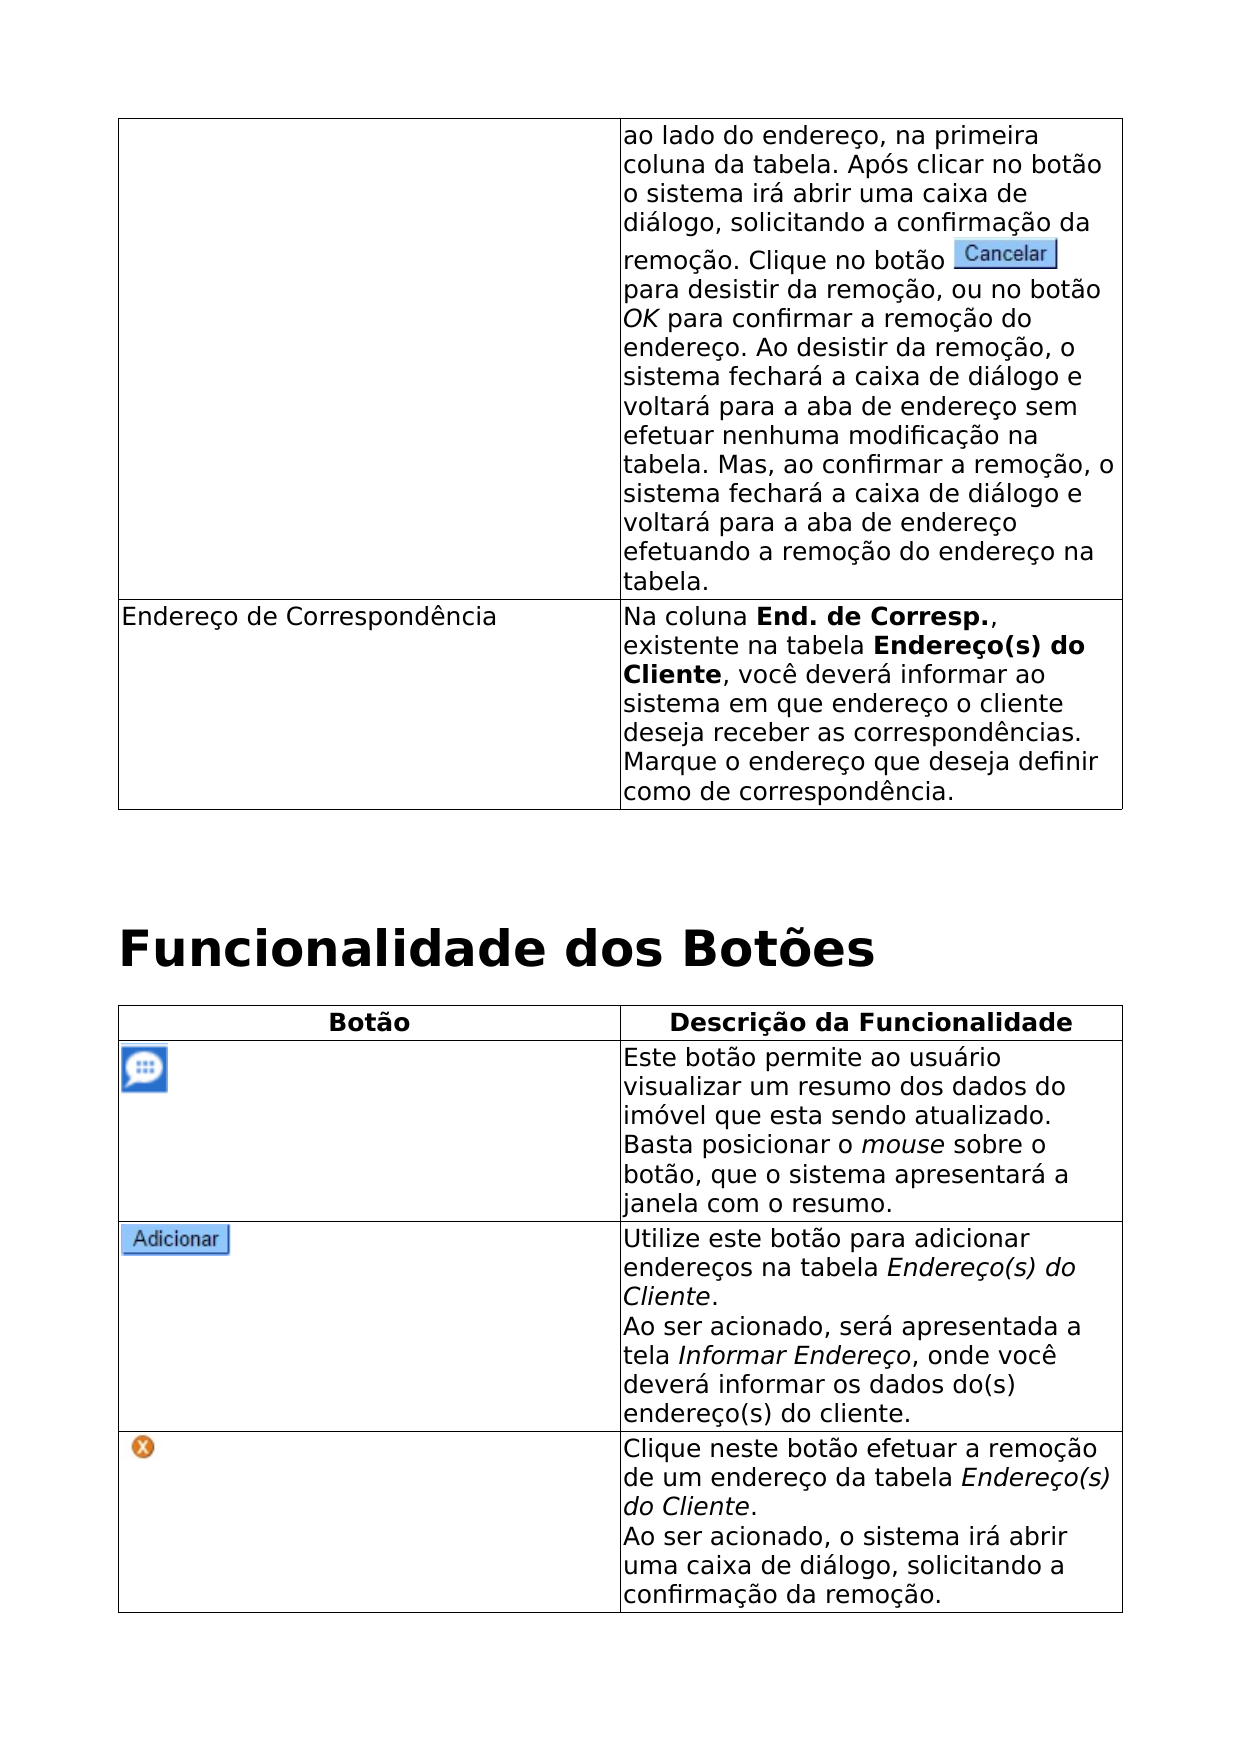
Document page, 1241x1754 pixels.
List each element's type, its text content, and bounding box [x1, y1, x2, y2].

subtitle Funcionalidade dos Botões [118, 919, 1122, 978]
table_cell [119, 1432, 620, 1612]
picture [121, 1043, 168, 1095]
picture [121, 1434, 164, 1460]
table_cell ao lado do endereço, na primeira coluna da tabela. Após clicar no botão o sistema irá abrir uma caixa de diálogo, solicitando a confirmação da remoção. Clique no botão para desistir da remoção, ou no botão OK para confirmar a remoção do endereço. Ao desistir da remoção, o sistema fechará a caixa de diálogo e voltará para a aba de endereço sem efetuar nenhuma modificação na tabela. Mas, ao confirmar a remoção, o sistema fechará a caixa de diálogo e voltará para a aba de endereço efetuando a remoção do endereço na tabela. [621, 119, 1122, 599]
table_cell [119, 1222, 620, 1431]
table_cell Clique neste botão efetuar a remoção de um endereço da tabela Endereço(s) do Cliente. Ao ser acionado, o sistema irá abrir uma caixa de diálogo, solicitando a confirmação da remoção. [621, 1432, 1122, 1612]
table_cell [119, 119, 620, 599]
table_cell Utilize este botão para adicionar endereços na tabela Endereço(s) do Cliente. Ao ser acionado, será apresentada a tela Informar Endereço, onde você deverá informar os dados do(s) endereço(s) do cliente. [621, 1222, 1122, 1431]
picture [953, 237, 1059, 269]
table_header Botão [119, 1006, 620, 1040]
table_cell [119, 1041, 620, 1221]
table_cell Este botão permite ao usuário visualizar um resumo dos dados do imóvel que esta sendo atualizado. Basta posicionar o mouse sobre o botão, que o sistema apresentará a janela com o resumo. [621, 1041, 1122, 1221]
table_cell Endereço de Correspondência [119, 600, 620, 809]
picture [121, 1224, 231, 1256]
table_header Descrição da Funcionalidade [621, 1006, 1122, 1040]
table_cell Na coluna End. de Corresp., existente na tabela Endereço(s) do Cliente, você deverá informar ao sistema em que endereço o cliente deseja receber as correspondências. Marque o endereço que deseja definir como de correspondência. [621, 600, 1122, 809]
